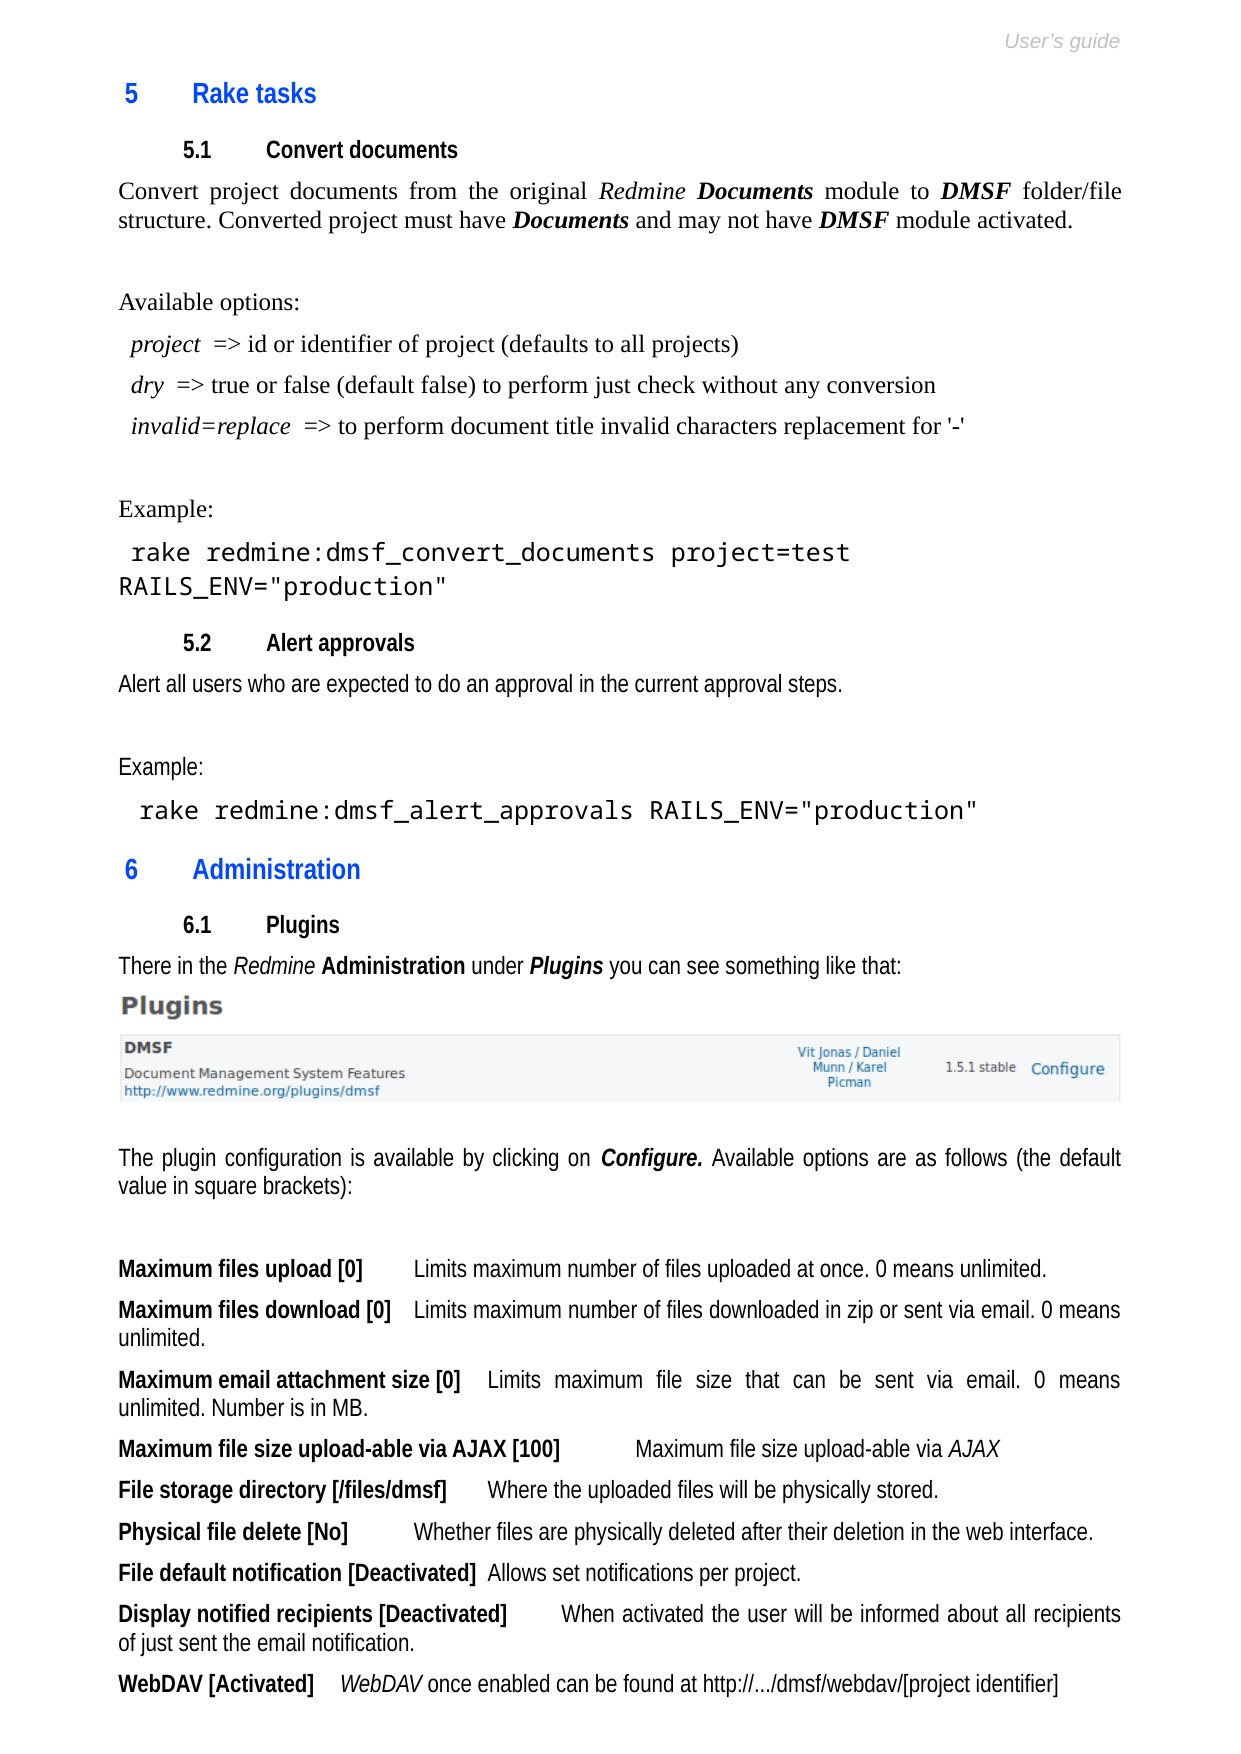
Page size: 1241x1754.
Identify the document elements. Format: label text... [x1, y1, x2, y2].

text WebDAV [Activated] WebDAV once enabled can be found at http://.../dmsf/webdav/[project identifier] [118, 1669, 1122, 1697]
text dry => true or false (default false) to perform just check without any conversion [118, 370, 1122, 399]
picture [118, 992, 1123, 1102]
subtitle Convert documents [177, 135, 1122, 164]
subtitle Plugins [177, 910, 1122, 939]
subtitle Rake tasks [118, 77, 1122, 110]
text The plugin configuration is available by clicking on Configure. Available options are as follows (the default value in square brackets): [118, 1143, 1122, 1200]
text Convert project documents from the original Redmine Documents module to DMSF folder/file structure. Converted project must have Documents and may not have DMSF module activated. [118, 176, 1122, 234]
subtitle Administration [118, 852, 1122, 885]
text Maximum files download [0] Limits maximum number of files downloaded in zip or sent via email. 0 means unlimited. [118, 1295, 1122, 1352]
text Display notified recipients [Deactivated] When activated the user will be informed about all recipients of just sent the email notification. [118, 1599, 1122, 1656]
text Example: [118, 752, 1122, 780]
text Example: [118, 494, 1122, 522]
text Physical file delete [No] Whether files are physically deleted after their deletion in the web interface. [118, 1517, 1122, 1545]
text Maximum files upload [0] Limits maximum number of files uploaded at once. 0 means unlimited. [118, 1254, 1122, 1282]
text Alert all users who are expected to do an approval in the current approval steps. [118, 669, 1122, 698]
text rake redmine:dmsf_convert_documents project=test RAILS_ENV="production" [118, 535, 1122, 603]
text Available options: [118, 287, 1122, 316]
text project => id or identifier of project (defaults to all projects) [118, 329, 1122, 357]
text File storage directory [/files/dmsf] Where the uploaded files will be physically stored. [118, 1476, 1122, 1504]
text rake redmine:dmsf_alert_approvals RAILS_ENV="production" [118, 793, 1122, 827]
text invalid=replace => to perform document title invalid characters replacement for '-' [118, 411, 1122, 440]
subtitle Alert approvals [177, 628, 1122, 657]
text File default notification [Deactivated] Allows set notifications per project. [118, 1558, 1122, 1586]
text There in the Redmine Administration under Plugins you can see something like that: [118, 951, 1122, 980]
text Maximum file size upload-able via AJAX [100] Maximum file size upload-able via AJAX [118, 1434, 1122, 1463]
text Maximum email attachment size [0] Limits maximum file size that can be sent via email. 0 means unlimited. Number is in MB. [118, 1364, 1122, 1422]
